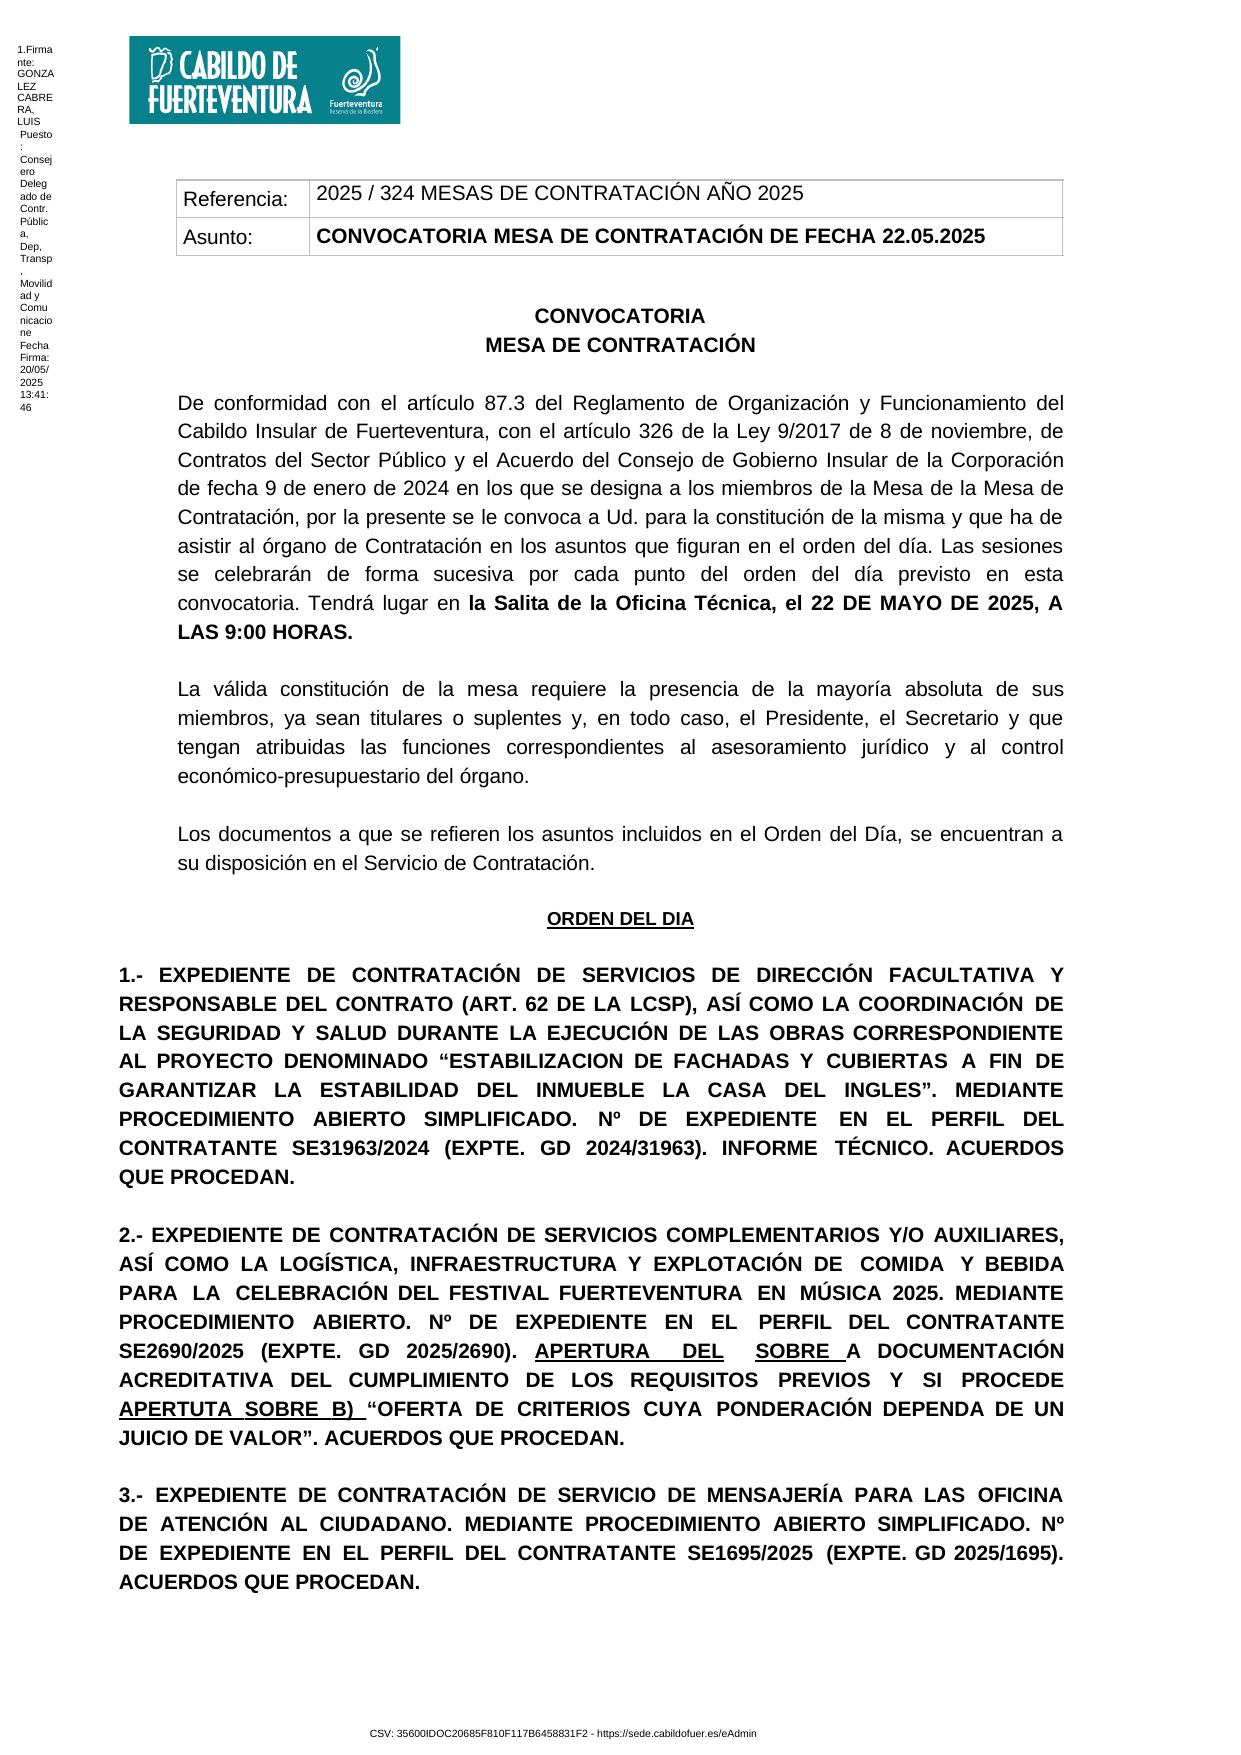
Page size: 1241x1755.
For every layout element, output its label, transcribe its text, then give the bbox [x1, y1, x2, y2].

table_cell Asunto: [177, 218, 309, 254]
text ORDEN DEL DIA [119, 908, 1122, 929]
text CONVOCATORIA MESA DE CONTRATACIÓN [485, 303, 756, 356]
text La válida constitución de la mesa requiere la presencia de la mayoría absoluta de sus miembros, ya sean titulares o suplentes y, en todo caso, el Presidente, el Secretario y que tengan atribuidas las funciones correspondientes al asesoramiento jurídico y al control económico-presupuestario del órgano. [177, 677, 1064, 788]
text Los documentos a que se refieren los asuntos incluidos en el Orden del Día, se encuentran a su disposición en el Servicio de Contratación. [177, 822, 1064, 874]
text 3.- EXPEDIENTE DE CONTRATACIÓN DE SERVICIO DE MENSAJERÍA PARA LAS OFICINA DE ATENCIÓN AL CIUDADANO. MEDIANTE PROCEDIMIENTO ABIERTO SIMPLIFICADO. Nº DE EXPEDIENTE EN EL PERFIL DEL CONTRATANTE SE1695/2025 (EXPTE. GD 2025/1695). ACUERDOS QUE PROCEDAN. [119, 1483, 1064, 1594]
text Puesto: Consejero Delegado de Contr. Pública, Dep, Transp, Movilidad y Comunicacione Fecha Firma: 20/05/2025 13:41:46 [20, 128, 53, 413]
text 1.Firmante: GONZALEZ CABRERA, LUIS [17, 44, 54, 128]
table_header Referencia: [177, 181, 309, 217]
table_header 2025 / 324 MESAS DE CONTRATACIÓN AÑO 2025 [310, 181, 1062, 217]
text De conformidad con el artículo 87.3 del Reglamento de Organización y Funcionamiento del Cabildo Insular de Fuerteventura, con el artículo 326 de la Ley 9/2017 de 8 de noviembre, de Contratos del Sector Público y el Acuerdo del Consejo de Gobierno Insular de la Corporación de fecha 9 de enero de 2024 en los que se designa a los miembros de la Mesa de la Mesa de Contratación, por la presente se le convoca a Ud. para la constitución de la misma y que ha de asistir al órgano de Contratación en los asuntos que figuran en el orden del día. Las sesiones se celebrarán de forma sucesiva por cada punto del orden del día previsto en esta convocatoria. Tendrá lugar en la Salita de la Oficina Técnica, el 22 DE MAYO DE 2025, A LAS 9:00 HORAS. [177, 390, 1064, 643]
text 2.- EXPEDIENTE DE CONTRATACIÓN DE SERVICIOS COMPLEMENTARIOS Y/O AUXILIARES, ASÍ COMO LA LOGÍSTICA, INFRAESTRUCTURA Y EXPLOTACIÓN DE COMIDA Y BEBIDA PARA LA CELEBRACIÓN DEL FESTIVAL FUERTEVENTURA EN MÚSICA 2025. MEDIANTE PROCEDIMIENTO ABIERTO. Nº DE EXPEDIENTE EN EL PERFIL DEL CONTRATANTE SE2690/2025 (EXPTE. GD 2025/2690). APERTURA DEL SOBRE A DOCUMENTACIÓN ACREDITATIVA DEL CUMPLIMIENTO DE LOS REQUISITOS PREVIOS Y SI PROCEDE APERTUTA SOBRE B) “OFERTA DE CRITERIOS CUYA PONDERACIÓN DEPENDA DE UN JUICIO DE VALOR”. ACUERDOS QUE PROCEDAN. [119, 1223, 1064, 1449]
text 1.- EXPEDIENTE DE CONTRATACIÓN DE SERVICIOS DE DIRECCIÓN FACULTATIVA Y RESPONSABLE DEL CONTRATO (ART. 62 DE LA LCSP), ASÍ COMO LA COORDINACIÓN DE LA SEGURIDAD Y SALUD DURANTE LA EJECUCIÓN DE LAS OBRAS CORRESPONDIENTE AL PROYECTO DENOMINADO “ESTABILIZACION DE FACHADAS Y CUBIERTAS A FIN DE GARANTIZAR LA ESTABILIDAD DEL INMUEBLE LA CASA DEL INGLES”. MEDIANTE PROCEDIMIENTO ABIERTO SIMPLIFICADO. Nº DE EXPEDIENTE EN EL PERFIL DEL CONTRATANTE SE31963/2024 (EXPTE. GD 2024/31963). INFORME TÉCNICO. ACUERDOS QUE PROCEDAN. [119, 962, 1064, 1189]
table_cell CONVOCATORIA MESA DE CONTRATACIÓN DE FECHA 22.05.2025 [310, 218, 1062, 254]
